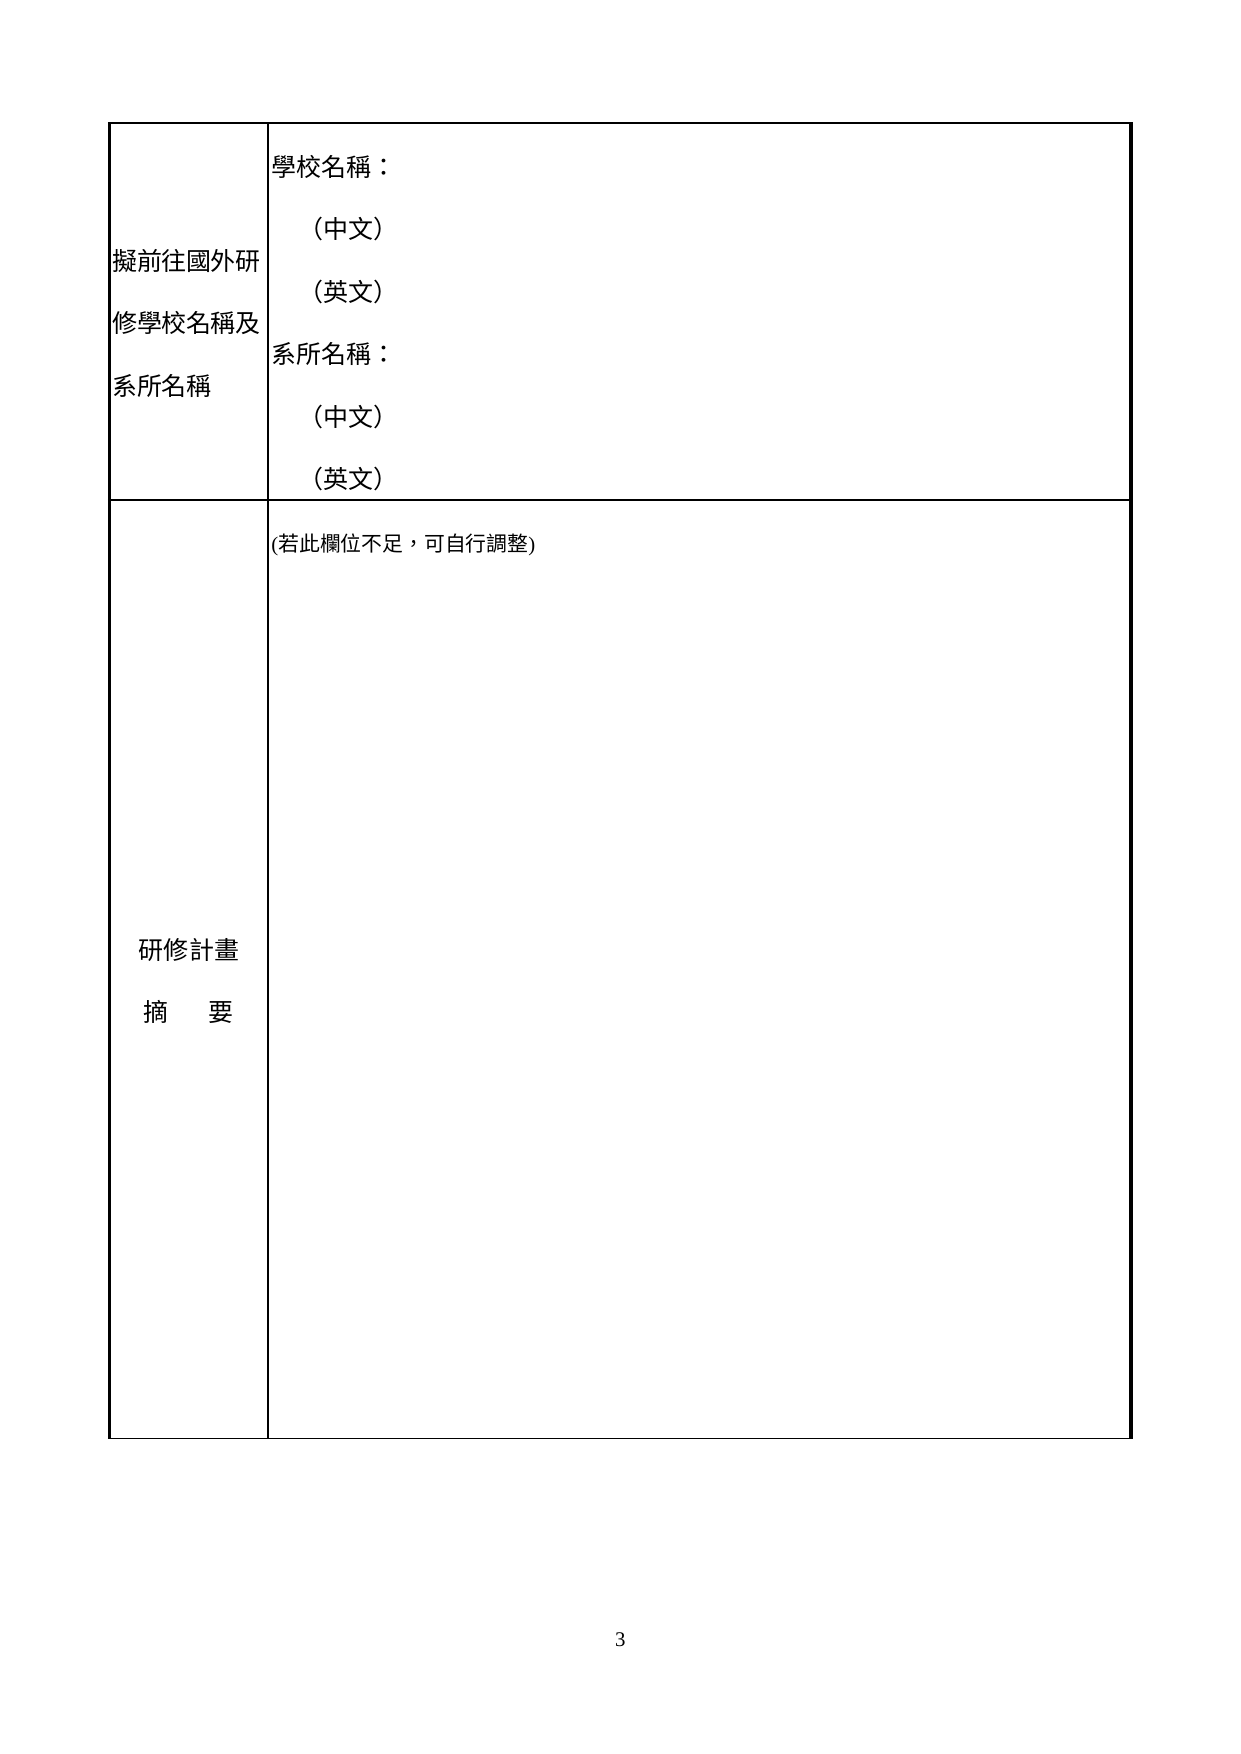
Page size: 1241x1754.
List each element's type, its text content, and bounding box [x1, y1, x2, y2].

table_cell 研修計畫 摘 要 [111, 501, 267, 1438]
table_cell 學校名稱： （中文） （英文） 系所名稱： （中文） （英文） [269, 124, 1129, 499]
table_cell 擬前往國外研修學校名稱及系所名稱 [111, 124, 267, 499]
table_cell (若此欄位不足，可自行調整) [269, 501, 1129, 1438]
